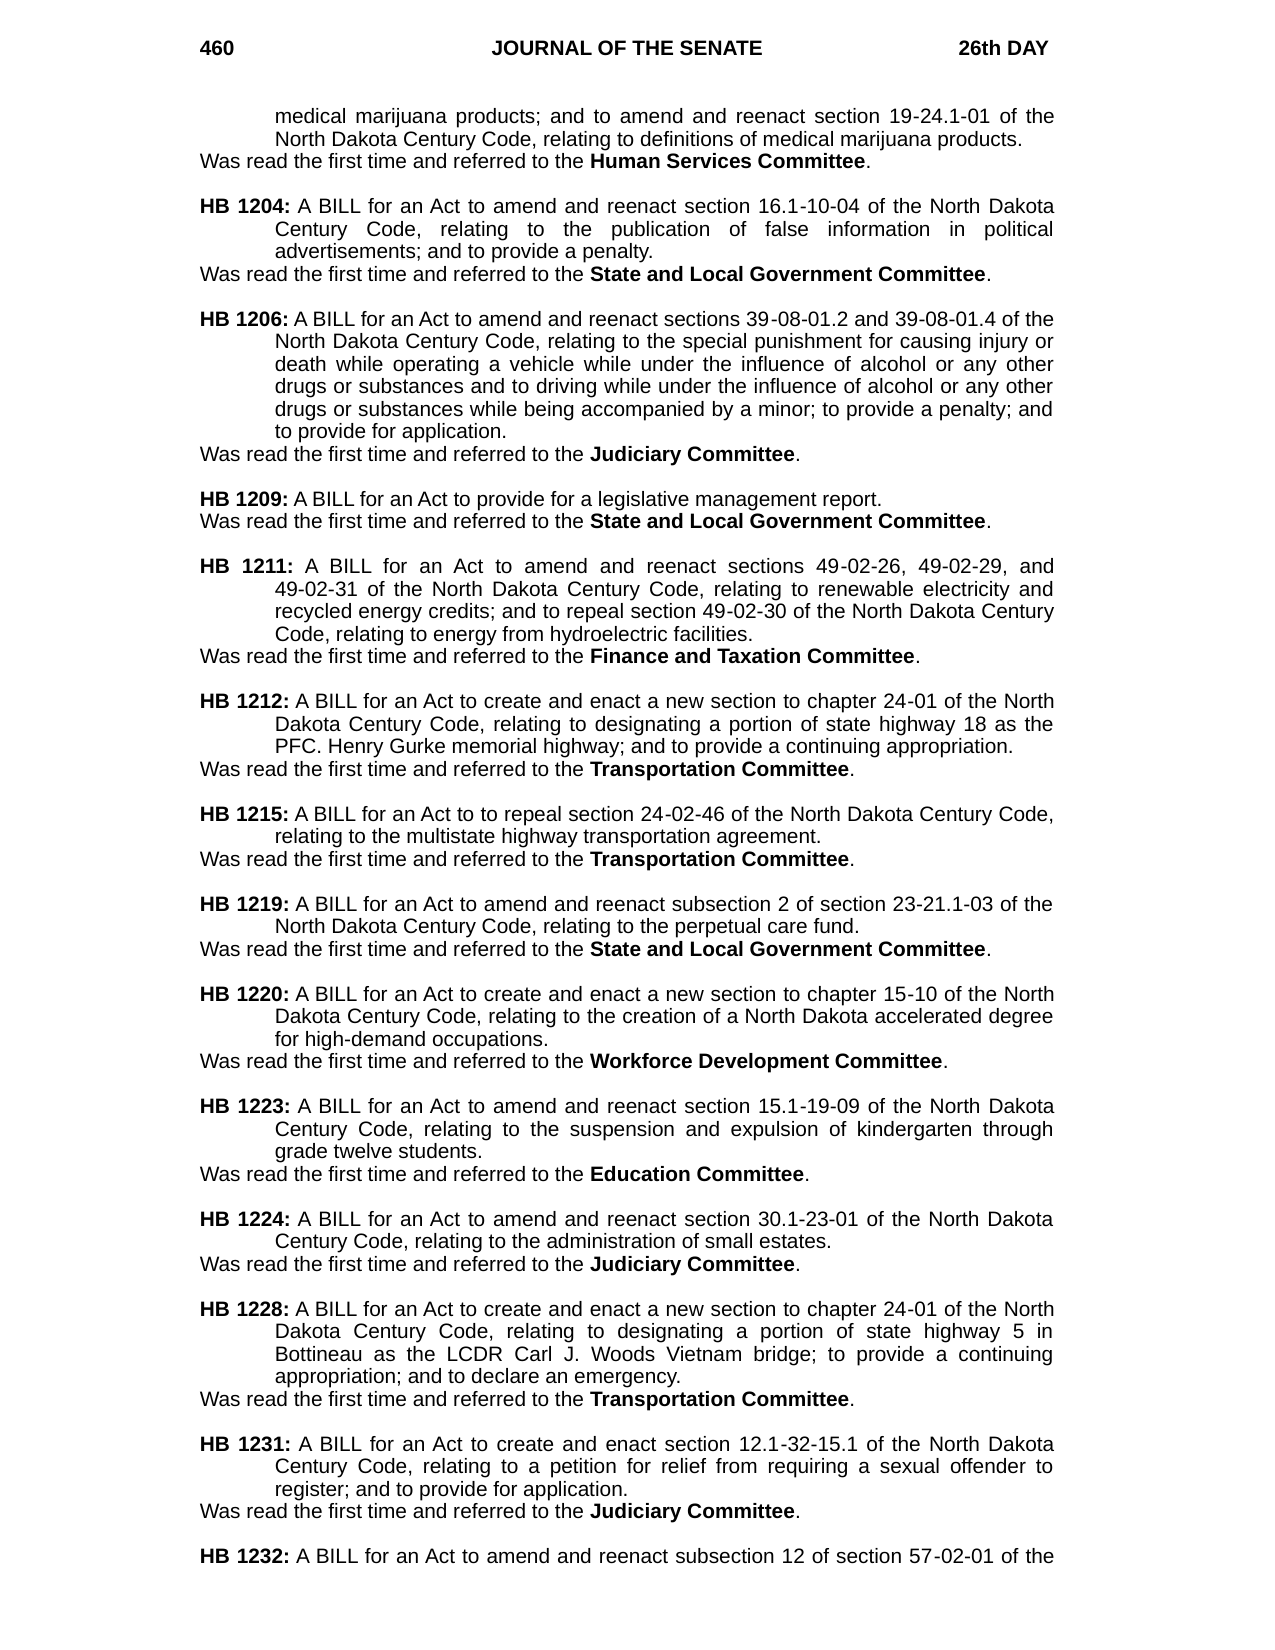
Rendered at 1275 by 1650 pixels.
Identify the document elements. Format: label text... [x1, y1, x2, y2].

title HB 1228: A BILL for an Act to create and enact a new section to chapter 24‑01 of the North Dakota Century Code, relating to designating a portion of state highway 5 in Bottineau as the LCDR Carl J. Woods Vietnam bridge; to provide a continuing appropriation; and to declare an emergency. [199, 1298, 1054, 1388]
text Was read the first time and referred to the Transportation Committee. [199, 1388, 1054, 1411]
title HB 1223: A BILL for an Act to amend and reenact section 15.1‑19‑09 of the North Dakota Century Code, relating to the suspension and expulsion of kindergarten through grade twelve students. [199, 1096, 1054, 1163]
text Was read the first time and referred to the Human Services Committee. [199, 151, 1054, 173]
text Was read the first time and referred to the Finance and Taxation Committee. [199, 646, 1054, 668]
text Was read the first time and referred to the Transportation Committee. [199, 848, 1054, 871]
text Was read the first time and referred to the Workforce Development Committee. [199, 1051, 1054, 1073]
title HB 1212: A BILL for an Act to create and enact a new section to chapter 24‑01 of the North Dakota Century Code, relating to designating a portion of state highway 18 as the PFC. Henry Gurke memorial highway; and to provide a continuing appropriation. [199, 691, 1054, 758]
title HB 1211: A BILL for an Act to amend and reenact sections 49‑02‑26, 49‑02‑29, and 49‑02‑31 of the North Dakota Century Code, relating to renewable electricity and recycled energy credits; and to repeal section 49‑02‑30 of the North Dakota Century Code, relating to energy from hydroelectric facilities. [199, 556, 1054, 646]
text Was read the first time and referred to the State and Local Government Committee. [199, 263, 1054, 286]
text Was read the first time and referred to the Education Committee. [199, 1163, 1054, 1186]
title HB 1224: A BILL for an Act to amend and reenact section 30.1-23-01 of the North Dakota Century Code, relating to the administration of small estates. [199, 1208, 1054, 1253]
text Was read the first time and referred to the State and Local Government Committee. [199, 938, 1054, 961]
text Was read the first time and referred to the Judiciary Committee. [199, 1253, 1054, 1276]
text [0, 0, 118, 42]
title HB 1220: A BILL for an Act to create and enact a new section to chapter 15‑10 of the North Dakota Century Code, relating to the creation of a North Dakota accelerated degree for high-demand occupations. [199, 983, 1054, 1051]
title HB 1209: A BILL for an Act to provide for a legislative management report. [199, 488, 1054, 511]
text Was read the first time and referred to the Judiciary Committee. [199, 1501, 1054, 1523]
subtitle Page 459 [9, 9, 109, 33]
title HB 1204: A BILL for an Act to amend and reenact section 16.1‑10‑04 of the North Dakota Century Code, relating to the publication of false information in political advertisements; and to provide a penalty. [199, 196, 1054, 263]
title HB 1231: A BILL for an Act to create and enact section 12.1‑32‑15.1 of the North Dakota Century Code, relating to a petition for relief from requiring a sexual offender to register; and to provide for application. [199, 1433, 1054, 1501]
text Was read the first time and referred to the Judiciary Committee. [199, 443, 1054, 466]
text Was read the first time and referred to the State and Local Government Committee. [199, 511, 1054, 533]
title HB 1206: A BILL for an Act to amend and reenact sections 39‑08‑01.2 and 39‑08‑01.4 of the North Dakota Century Code, relating to the special punishment for causing injury or death while operating a vehicle while under the influence of alcohol or any other drugs or substances and to driving while under the influence of alcohol or any other drugs or substances while being accompanied by a minor; to provide a penalty; and to provide for application. [199, 308, 1054, 443]
title medical marijuana products; and to amend and reenact section 19‑24.1‑01 of the North Dakota Century Code, relating to definitions of medical marijuana products. [199, 106, 1054, 151]
text Was read the first time and referred to the Transportation Committee. [199, 758, 1054, 781]
title HB 1219: A BILL for an Act to amend and reenact subsection 2 of section 23-21.1-03 of the North Dakota Century Code, relating to the perpetual care fund. [199, 893, 1054, 938]
title HB 1215: A BILL for an Act to to repeal section 24‑02‑46 of the North Dakota Century Code, relating to the multistate highway transportation agreement. [199, 803, 1054, 848]
title HB 1232: A BILL for an Act to amend and reenact subsection 12 of section 57‑02‑01 of the [199, 1546, 1054, 1568]
